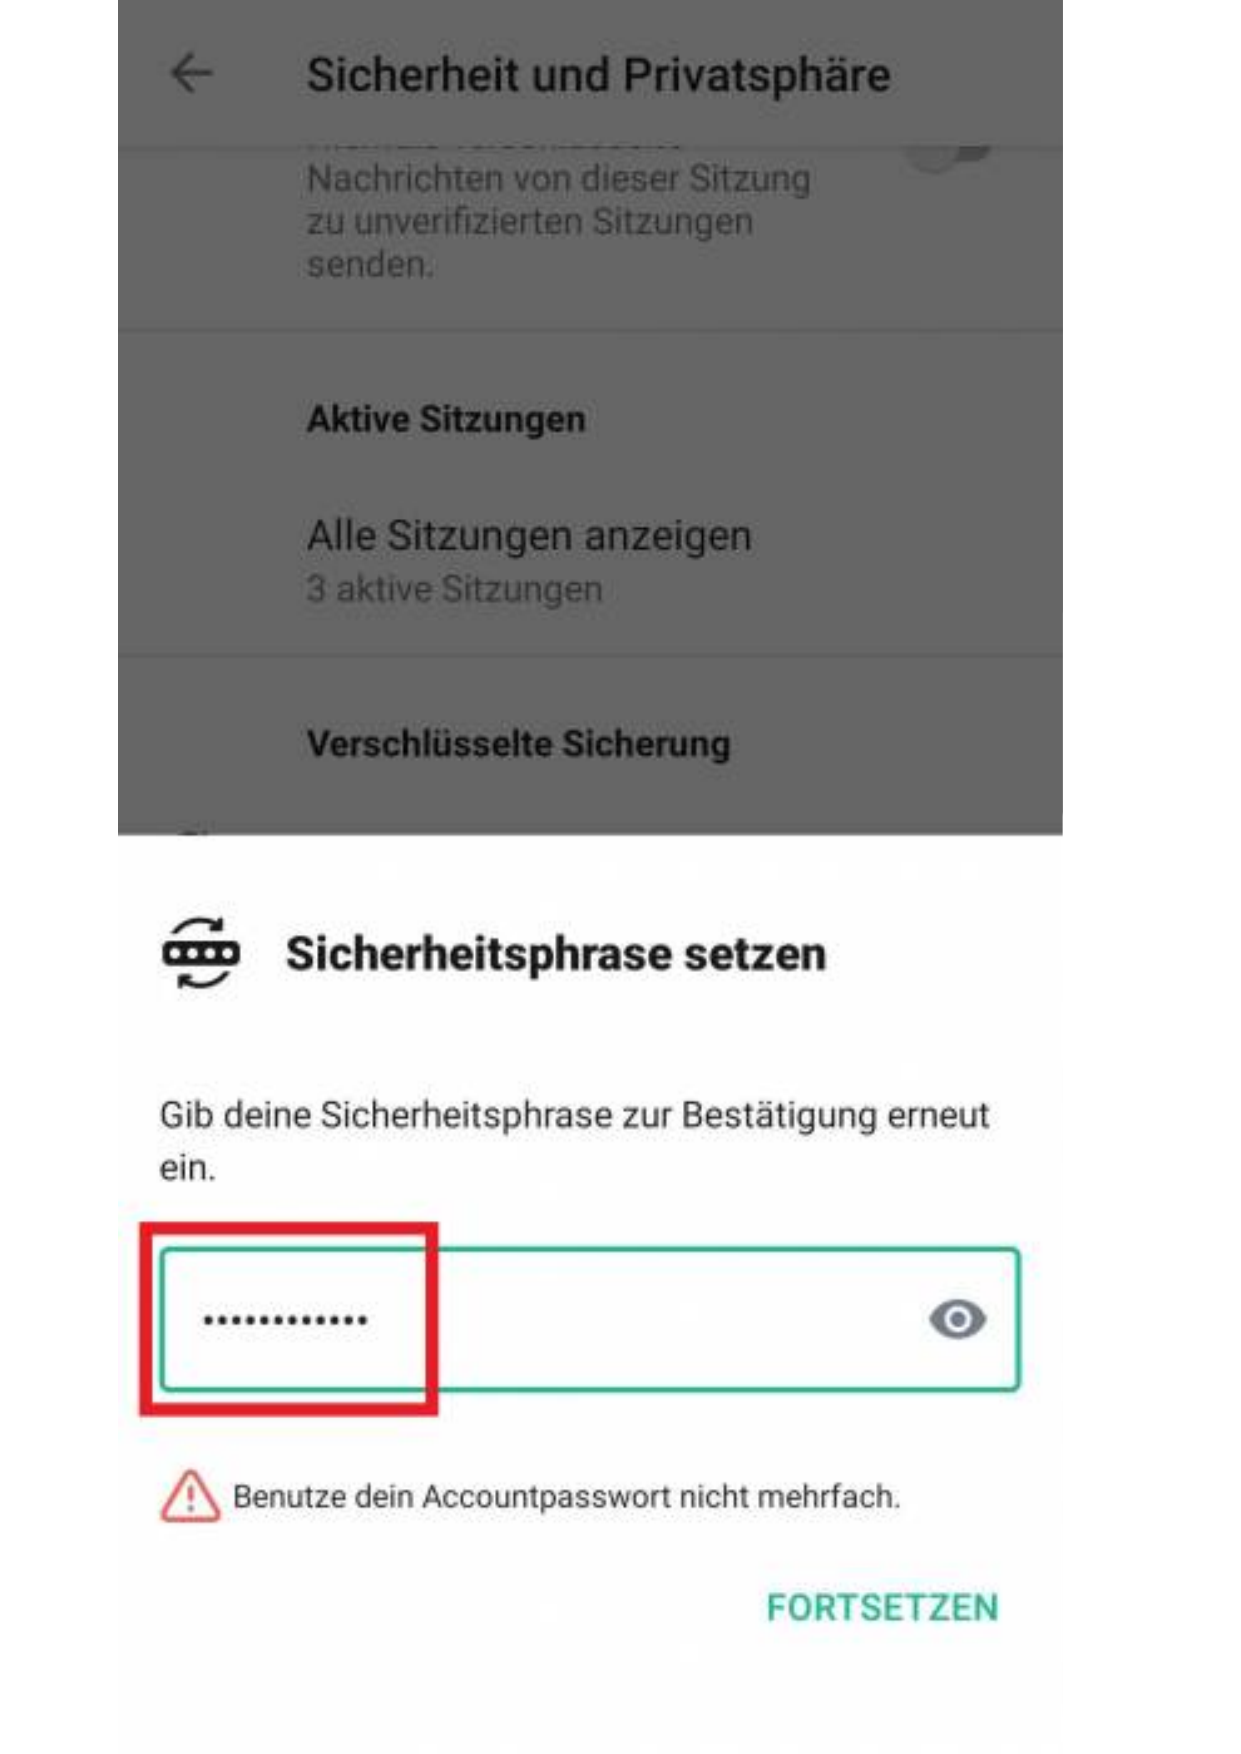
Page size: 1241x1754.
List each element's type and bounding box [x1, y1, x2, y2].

picture [118, 0, 1063, 1754]
